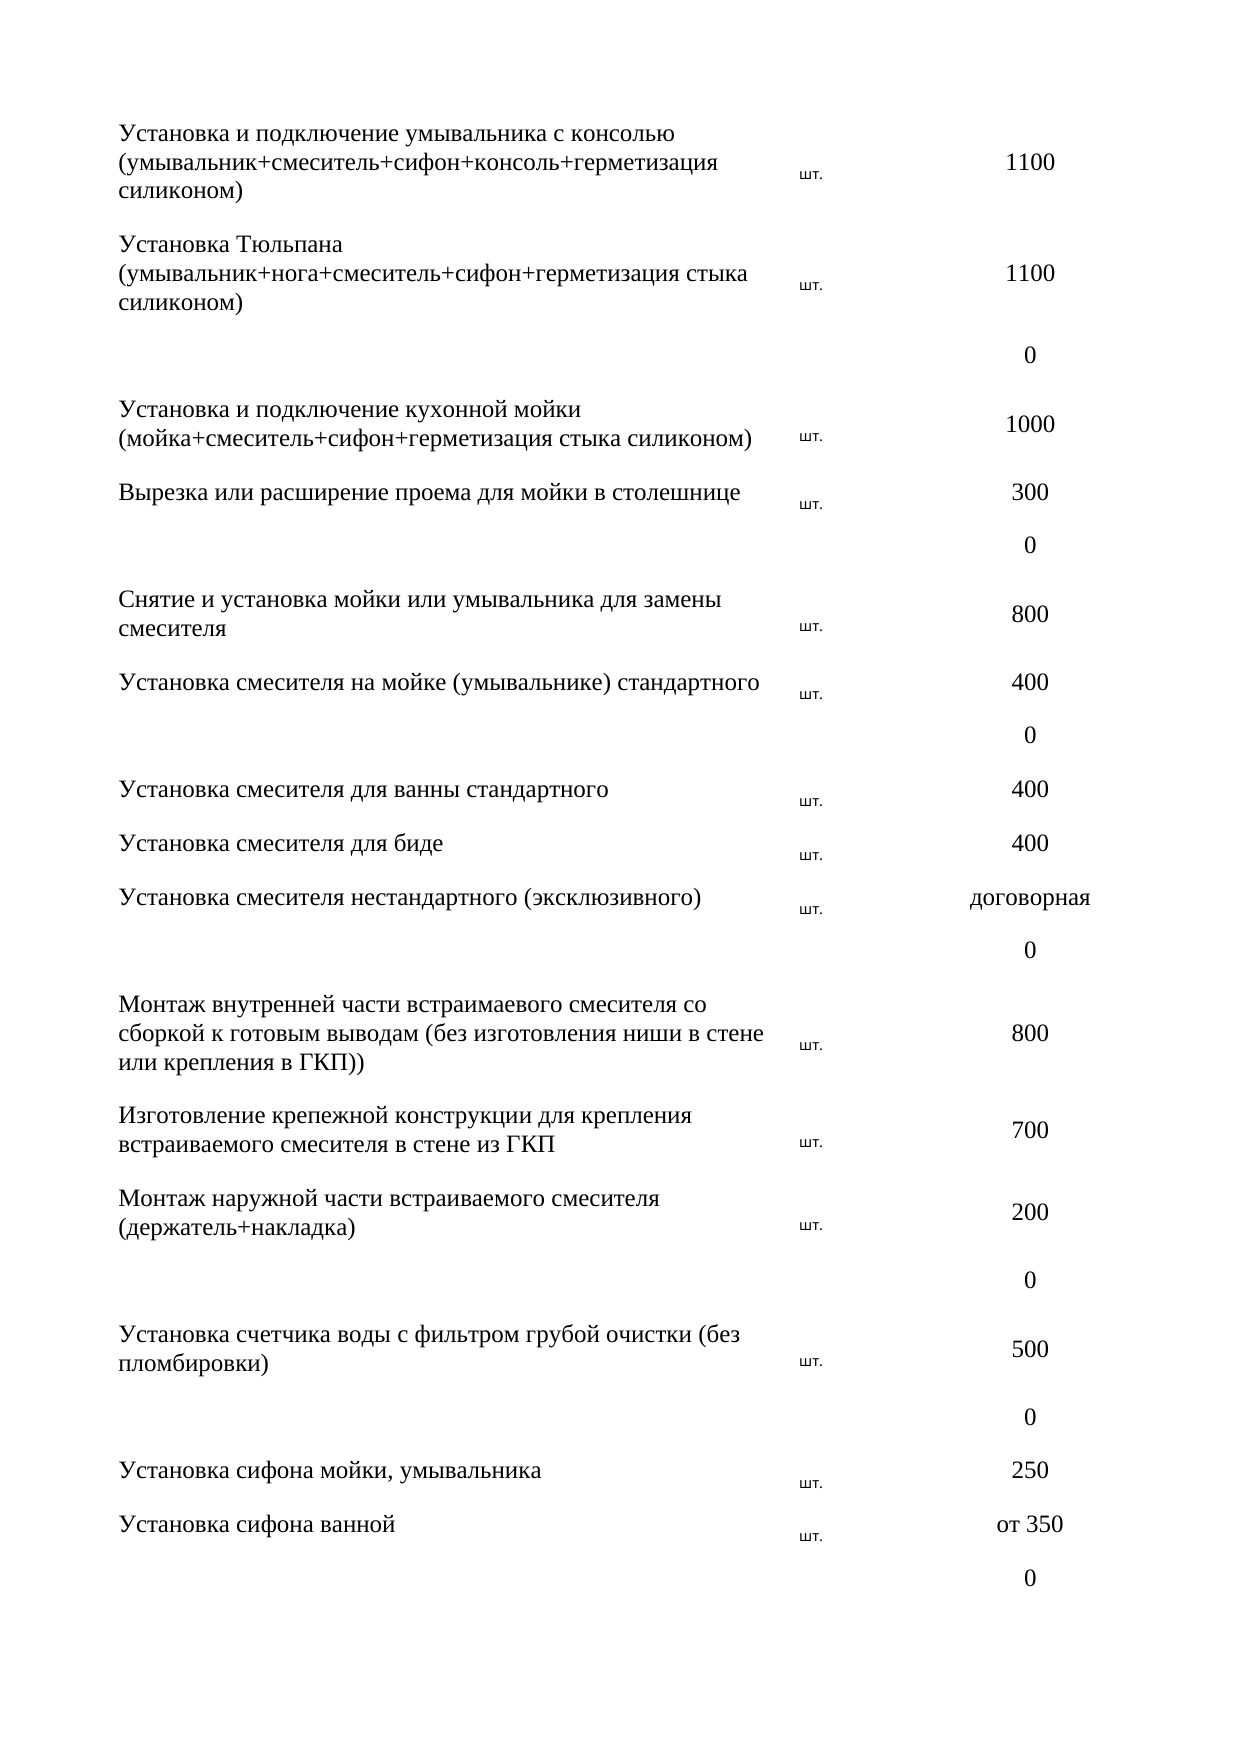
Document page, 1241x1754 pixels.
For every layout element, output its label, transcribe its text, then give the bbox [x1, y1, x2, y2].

table_cell Установка счетчика воды с фильтром грубой очистки (без пломбировки) [118, 1319, 799, 1402]
table_cell [118, 1563, 799, 1617]
table_cell [118, 1266, 799, 1319]
table_cell 250 [938, 1456, 1122, 1509]
table_cell Монтаж внутренней части встраимаевого смесителя со сборкой к готовым выводам (без изготовления ниши в стене или крепления в ГКП)) [118, 989, 799, 1101]
table_cell шт. [799, 584, 938, 667]
table_cell [799, 936, 938, 989]
table_cell Установка сифона ванной [118, 1509, 799, 1563]
table_cell шт. [799, 989, 938, 1101]
table_cell шт. [799, 774, 938, 828]
table_cell шт. [799, 1101, 938, 1183]
table_cell 0 [938, 721, 1122, 774]
table_cell Установка сифона мойки, умывальника [118, 1456, 799, 1509]
table_cell 0 [938, 936, 1122, 989]
table_cell 1100 [938, 229, 1122, 341]
table_cell 300 [938, 477, 1122, 531]
table_cell 400 [938, 828, 1122, 882]
table_cell шт. [799, 1183, 938, 1266]
table_cell шт. [799, 1509, 938, 1563]
table_cell Вырезка или расширение проема для мойки в столешнице [118, 477, 799, 531]
table_cell шт. [799, 828, 938, 882]
table_cell шт. [799, 394, 938, 477]
table_cell [118, 531, 799, 584]
table_cell 400 [938, 667, 1122, 721]
table_cell Установка смесителя для биде [118, 828, 799, 882]
table_cell Установка смесителя на мойке (умывальнике) стандартного [118, 667, 799, 721]
table_cell [799, 1563, 938, 1617]
table_cell 800 [938, 584, 1122, 667]
table_cell от 350 [938, 1509, 1122, 1563]
table_cell Снятие и установка мойки или умывальника для замены смесителя [118, 584, 799, 667]
table_cell шт. [799, 667, 938, 721]
table_cell 1000 [938, 394, 1122, 477]
table_cell Изготовление крепежной конструкции для крепления встраиваемого смесителя в стене из ГКП [118, 1101, 799, 1183]
table_cell Монтаж наружной части встраиваемого смесителя (держатель+накладка) [118, 1183, 799, 1266]
table_cell 0 [938, 1266, 1122, 1319]
table_cell шт. [799, 477, 938, 531]
table_cell Установка смесителя нестандартного (эксклюзивного) [118, 882, 799, 936]
table_cell [799, 341, 938, 394]
table_cell [799, 1266, 938, 1319]
table_cell 700 [938, 1101, 1122, 1183]
table_cell Установка и подключение кухонной мойки (мойка+смеситель+сифон+герметизация стыка силиконом) [118, 394, 799, 477]
table_cell 1100 [938, 118, 1122, 229]
table_cell 400 [938, 774, 1122, 828]
table_cell 200 [938, 1183, 1122, 1266]
table_cell 0 [938, 1402, 1122, 1456]
table_cell [118, 721, 799, 774]
table_cell 0 [938, 531, 1122, 584]
table_cell шт. [799, 118, 938, 229]
table_cell шт. [799, 882, 938, 936]
table_cell 0 [938, 341, 1122, 394]
table_cell договорная [938, 882, 1122, 936]
table_cell шт. [799, 1456, 938, 1509]
table_cell [118, 1402, 799, 1456]
table_cell 500 [938, 1319, 1122, 1402]
table_cell [799, 531, 938, 584]
table_cell шт. [799, 229, 938, 341]
table_cell шт. [799, 1319, 938, 1402]
table_cell 800 [938, 989, 1122, 1101]
table_cell Установка и подключение умывальника с консолью (умывальник+смеситель+сифон+консоль+герметизация силиконом) [118, 118, 799, 229]
table_cell [118, 341, 799, 394]
table_cell [118, 936, 799, 989]
table_cell [799, 721, 938, 774]
table_cell Установка Тюльпана (умывальник+нога+смеситель+сифон+герметизация стыка силиконом) [118, 229, 799, 341]
table_cell Установка смесителя для ванны стандартного [118, 774, 799, 828]
table_cell 0 [938, 1563, 1122, 1617]
table_cell [799, 1402, 938, 1456]
